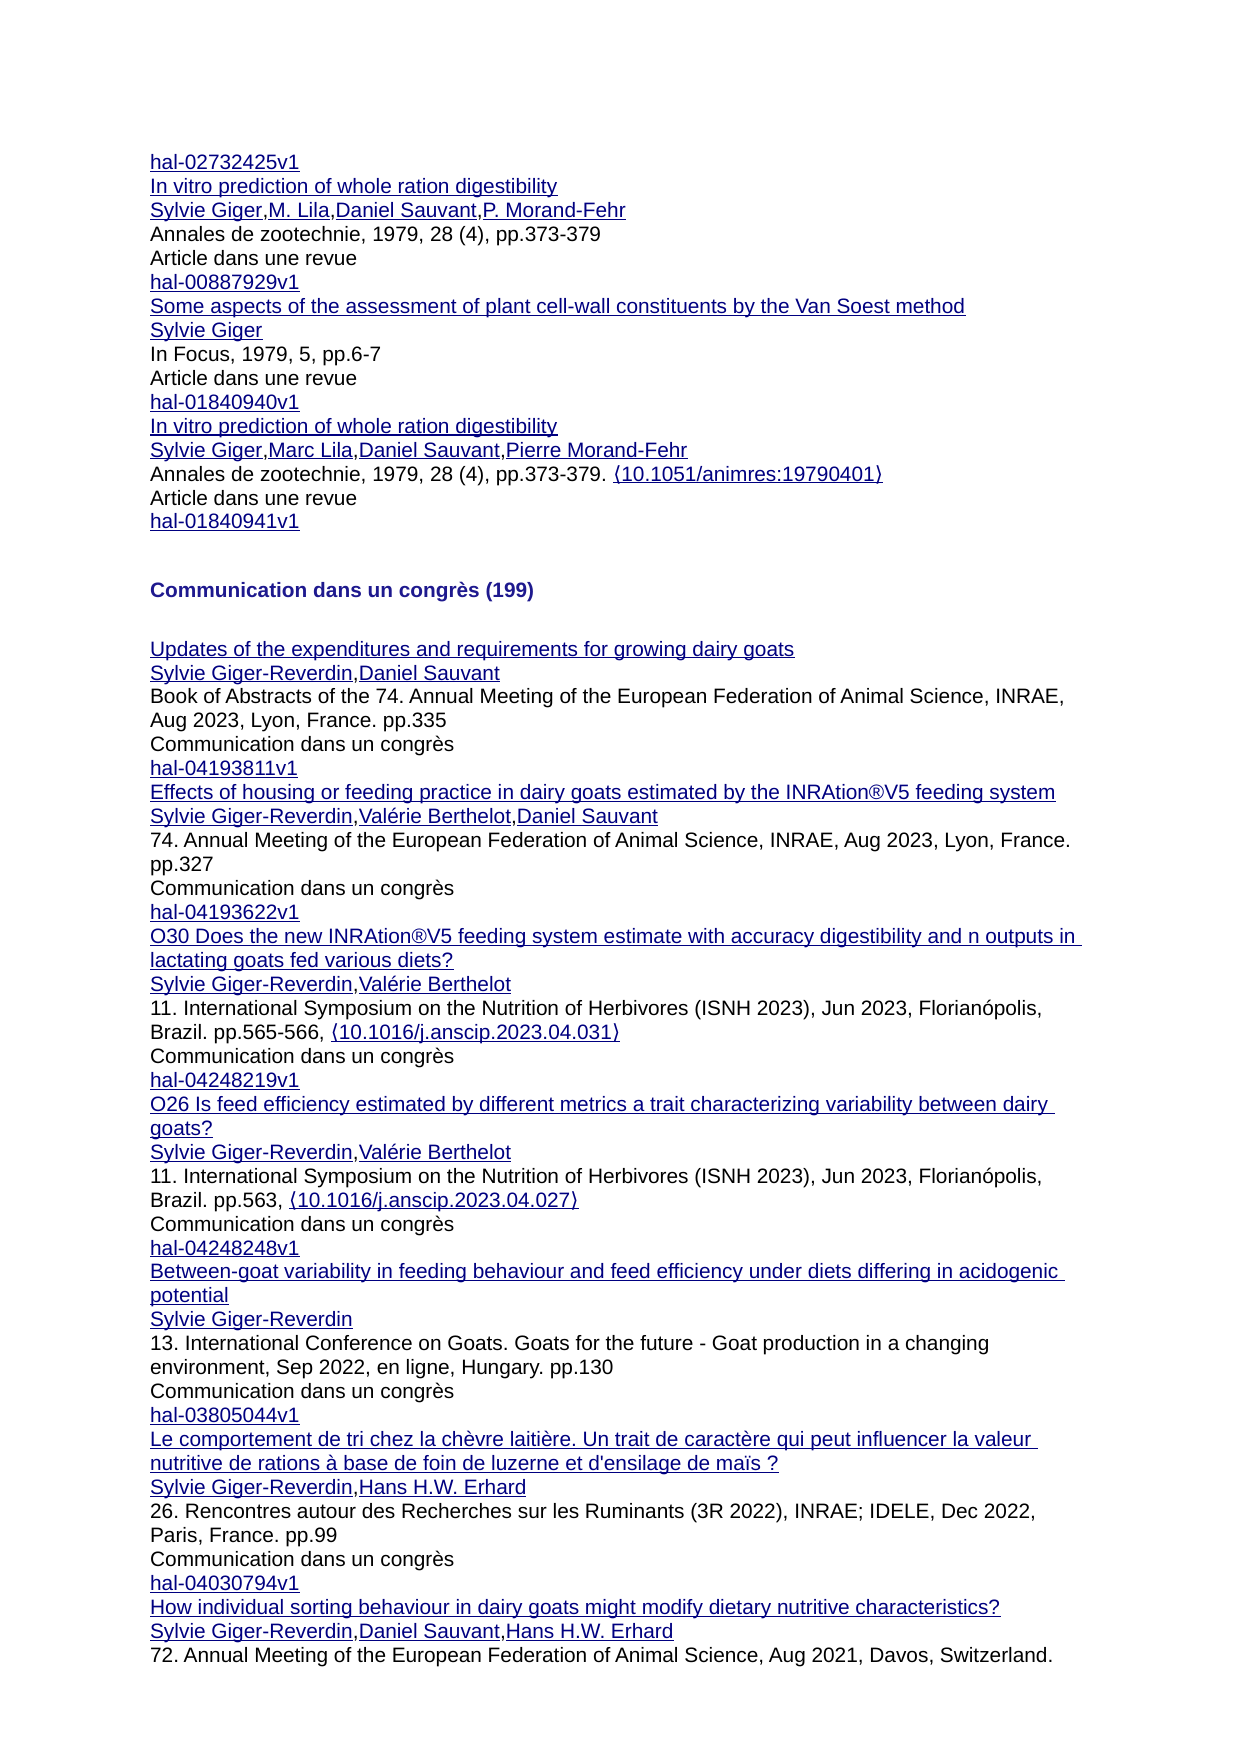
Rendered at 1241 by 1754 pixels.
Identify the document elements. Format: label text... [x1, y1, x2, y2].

table_cell O26 Is feed efficiency estimated by different metrics a trait characterizing variability between dairy goats? Sylvie Giger-Reverdin,Valérie Berthelot 11. International Symposium on the Nutrition of Herbivores (ISNH 2023), Jun 2023, Florianópolis, Brazil. pp.563, ⟨10.1016/j.anscip.2023.04.027⟩ Communication dans un congrès hal-04248248v1 [150, 1092, 1090, 1259]
table_cell Some aspects of the assessment of plant cell-wall constituents by the Van Soest method Sylvie Giger In Focus, 1979, 5, pp.6-7 Article dans une revue hal-01840940v1 [150, 294, 1090, 413]
subtitle Communication dans un congrès (199) [150, 578, 1090, 602]
table_cell In vitro prediction of whole ration digestibility Sylvie Giger,M. Lila,Daniel Sauvant,P. Morand-Fehr Annales de zootechnie, 1979, 28 (4), pp.373-379 Article dans une revue hal-00887929v1 [150, 174, 1090, 294]
table_cell O30 Does the new INRAtion®V5 feeding system estimate with accuracy digestibility and n outputs in lactating goats fed various diets? Sylvie Giger-Reverdin,Valérie Berthelot 11. International Symposium on the Nutrition of Herbivores (ISNH 2023), Jun 2023, Florianópolis, Brazil. pp.565-566, ⟨10.1016/j.anscip.2023.04.031⟩ Communication dans un congrès hal-04248219v1 [150, 924, 1090, 1092]
table_cell How individual sorting behaviour in dairy goats might modify dietary nutritive characteristics? Sylvie Giger-Reverdin,Daniel Sauvant,Hans H.W. Erhard 72. Annual Meeting of the European Federation of Animal Science, Aug 2021, Davos, Switzerland. [150, 1595, 1090, 1667]
table_cell Le comportement de tri chez la chèvre laitière. Un trait de caractère qui peut influencer la valeur nutritive de rations à base de foin de luzerne et d'ensilage de maïs ? Sylvie Giger-Reverdin,Hans H.W. Erhard 26. Rencontres autour des Recherches sur les Ruminants (3R 2022), INRAE; IDELE, Dec 2022, Paris, France. pp.99 Communication dans un congrès hal-04030794v1 [150, 1427, 1090, 1595]
table_cell hal-02732425v1 [150, 150, 1090, 174]
table_header Updates of the expenditures and requirements for growing dairy goats Sylvie Giger-Reverdin,Daniel Sauvant Book of Abstracts of the 74. Annual Meeting of the European Federation of Animal Science, INRAE, Aug 2023, Lyon, France. pp.335 Communication dans un congrès hal-04193811v1 [150, 636, 1090, 780]
table_cell Effects of housing or feeding practice in dairy goats estimated by the INRAtion®V5 feeding system Sylvie Giger-Reverdin,Valérie Berthelot,Daniel Sauvant 74. Annual Meeting of the European Federation of Animal Science, INRAE, Aug 2023, Lyon, France. pp.327 Communication dans un congrès hal-04193622v1 [150, 780, 1090, 924]
table_cell Between-goat variability in feeding behaviour and feed efficiency under diets differing in acidogenic potential Sylvie Giger-Reverdin 13. International Conference on Goats. Goats for the future - Goat production in a changing environment, Sep 2022, en ligne, Hungary. pp.130 Communication dans un congrès hal-03805044v1 [150, 1259, 1090, 1427]
table_cell In vitro prediction of whole ration digestibility Sylvie Giger,Marc Lila,Daniel Sauvant,Pierre Morand-Fehr Annales de zootechnie, 1979, 28 (4), pp.373-379. ⟨10.1051/animres:19790401⟩ Article dans une revue hal-01840941v1 [150, 414, 1090, 533]
